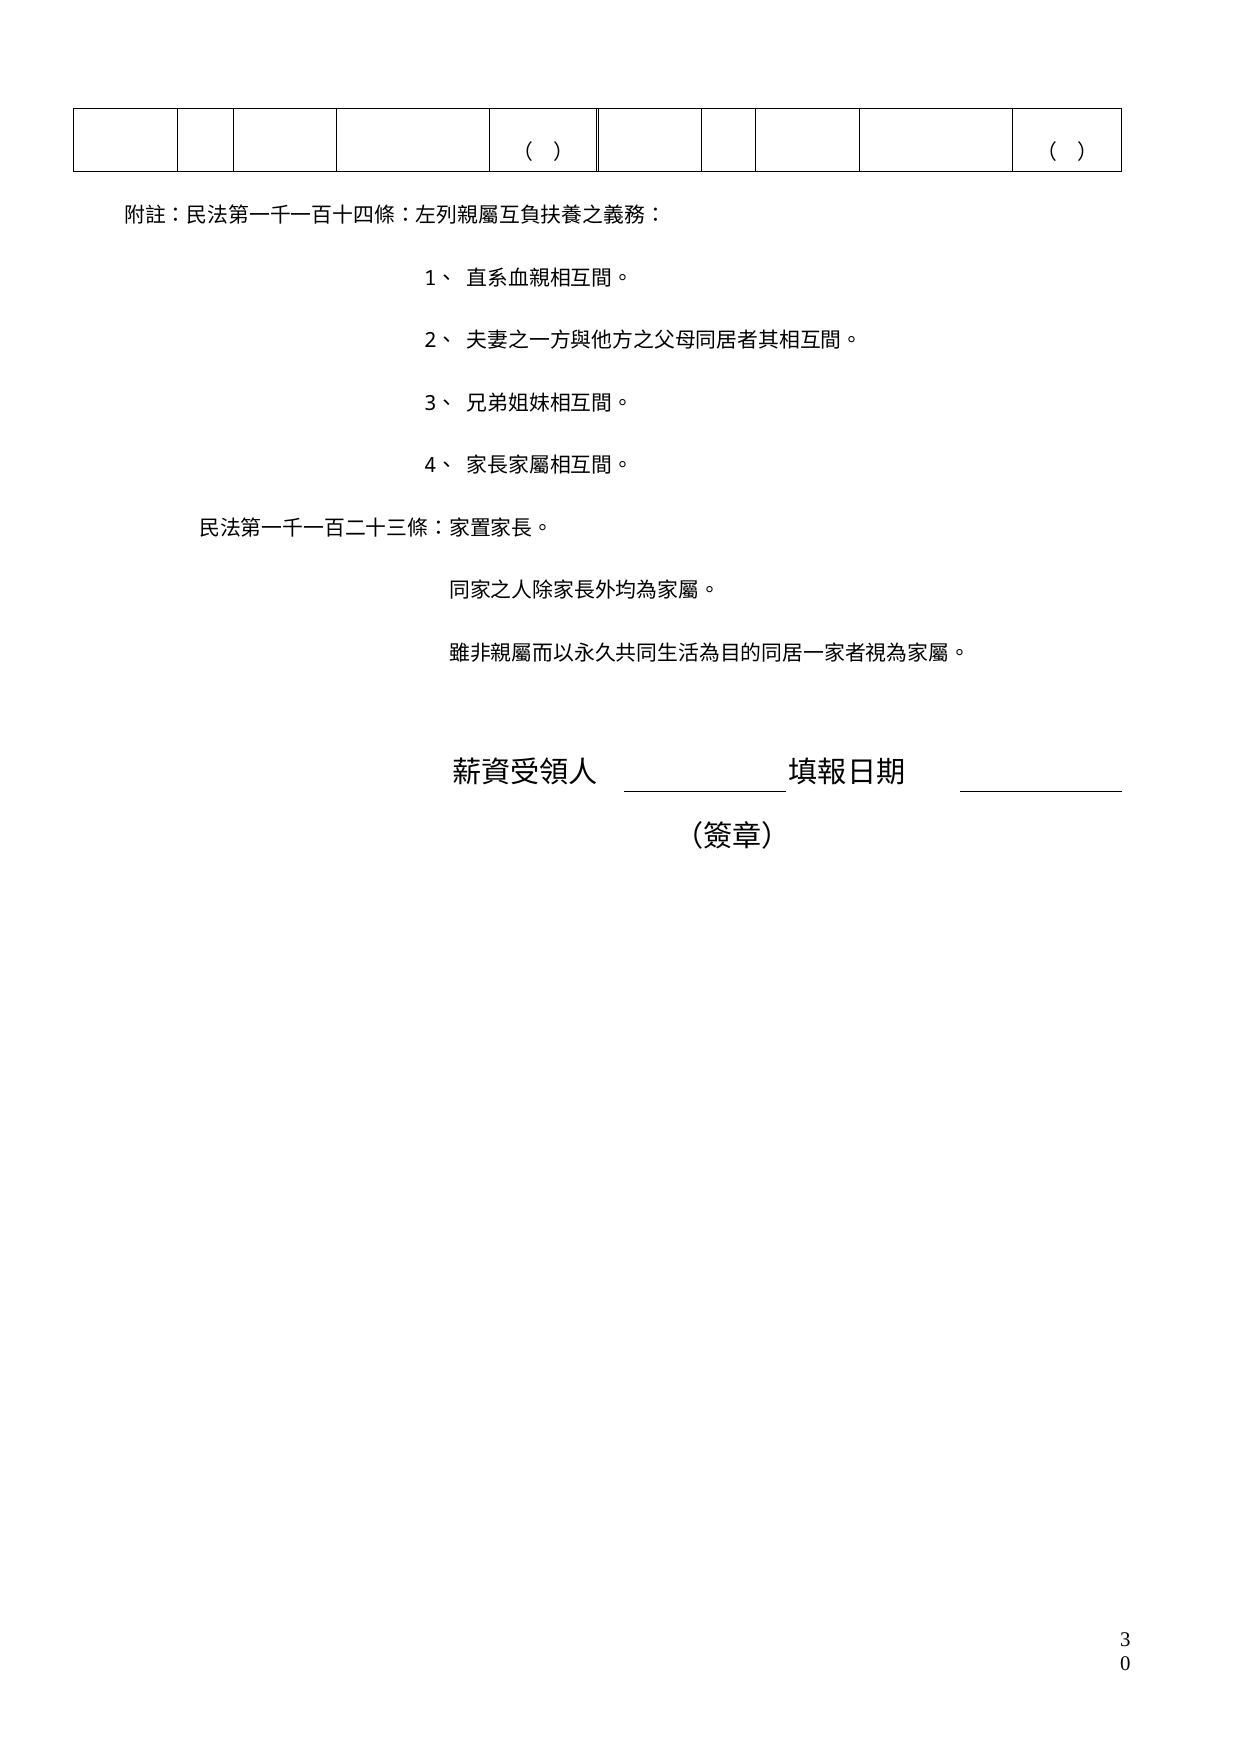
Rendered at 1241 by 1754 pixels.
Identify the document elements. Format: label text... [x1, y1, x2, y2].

table_header 薪資受領人 [449, 672, 623, 791]
table_header [960, 672, 1122, 791]
table_cell [599, 109, 701, 171]
table_cell （ ） [1013, 109, 1121, 171]
text 民法第一千一百二十三條：家置家長。 [199, 485, 1122, 547]
text （簽章） [674, 792, 1122, 854]
table_cell [337, 109, 489, 171]
table_cell [234, 109, 336, 171]
table_cell （ ） [490, 109, 596, 171]
table_header [624, 672, 786, 791]
text 同家之人除家長外均為家屬。 [449, 547, 1122, 610]
table_cell [74, 109, 177, 171]
list 夫妻之一方與他方之父母同居者其相互間。 [424, 297, 1122, 360]
table_cell [178, 109, 233, 171]
list 家長家屬相互間。 [424, 422, 1122, 485]
text 附註：民法第一千一百十四條：左列親屬互負扶養之義務： [124, 172, 1122, 235]
text 雖非親屬而以永久共同生活為目的同居一家者視為家屬。 [449, 610, 1122, 672]
list 兄弟姐妹相互間。 [424, 360, 1122, 422]
list 直系血親相互間。 [424, 235, 1122, 297]
table_cell [860, 109, 1012, 171]
table_cell [756, 109, 859, 171]
table_header 填報日期 [786, 672, 960, 791]
table_cell [702, 109, 755, 171]
